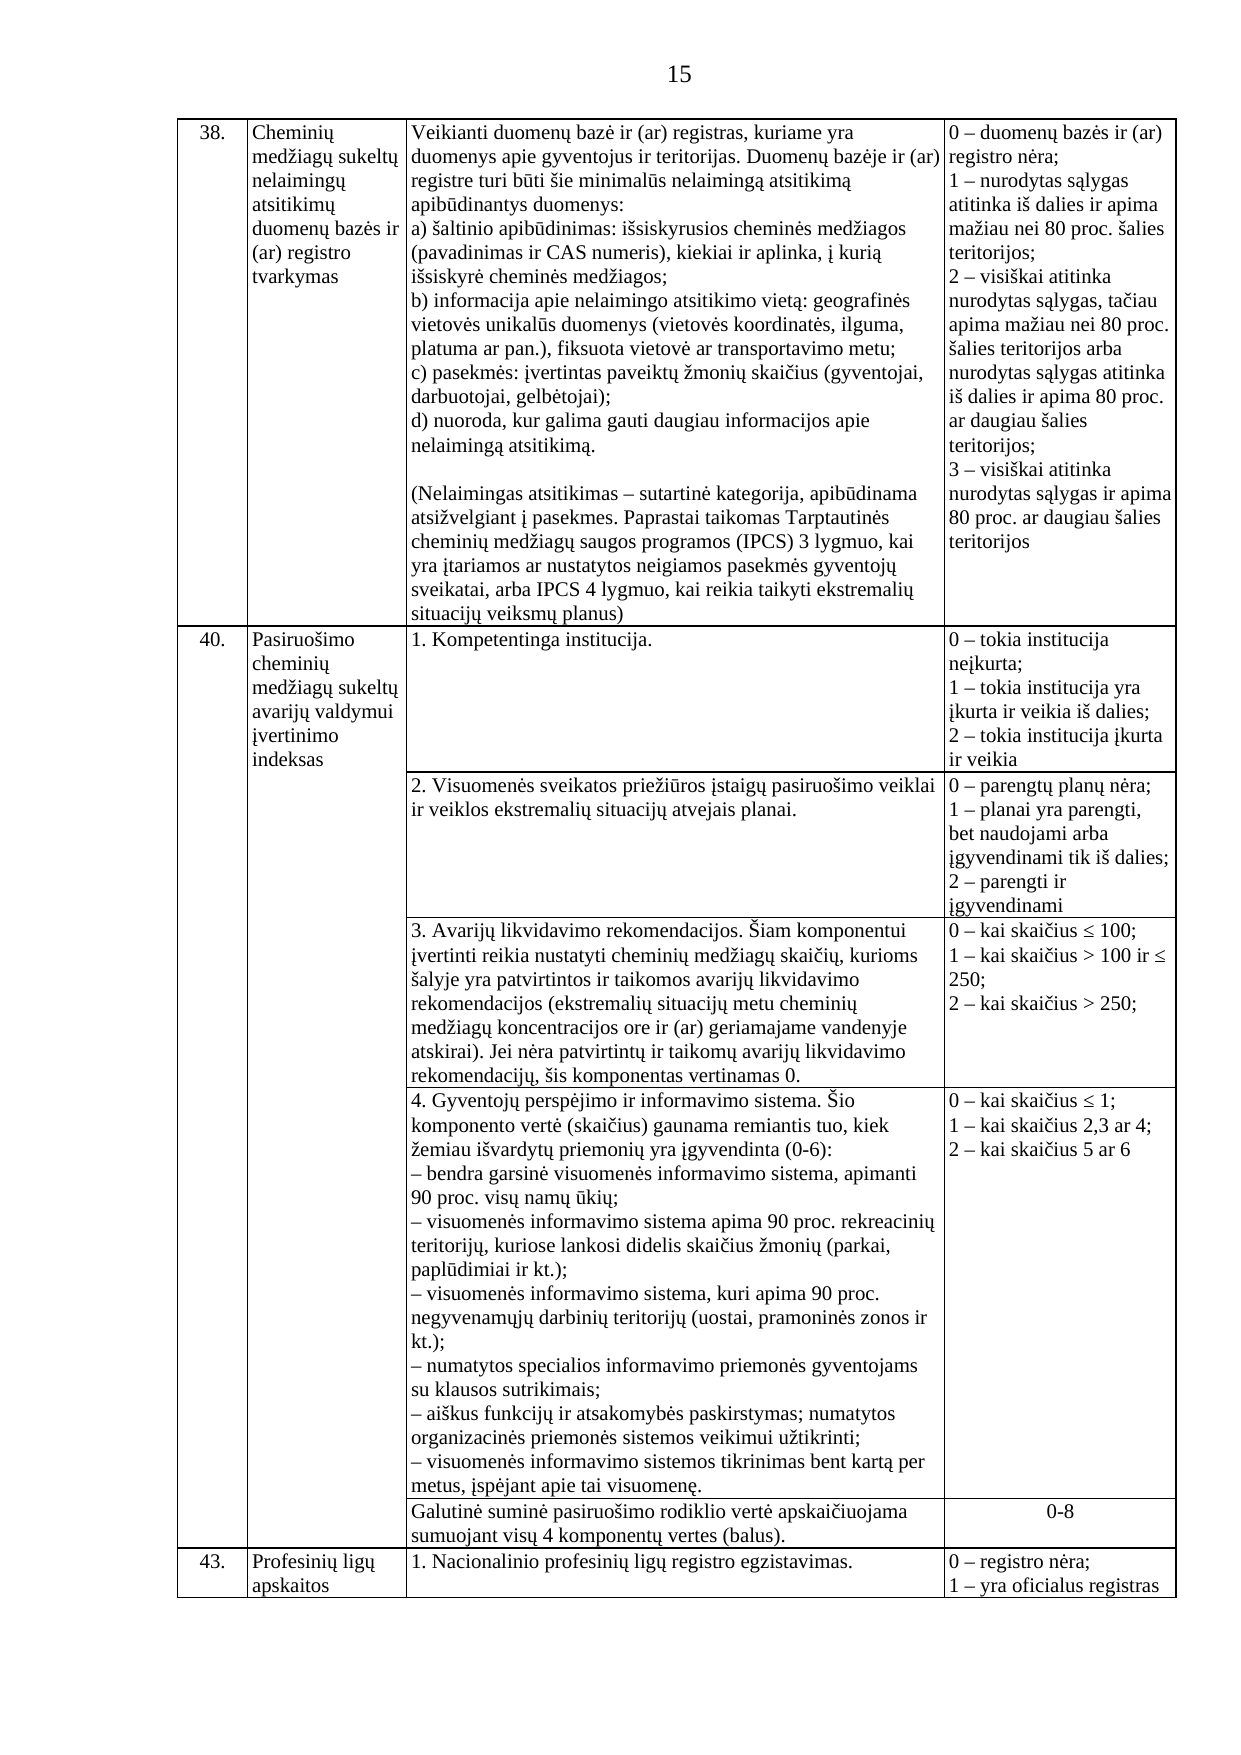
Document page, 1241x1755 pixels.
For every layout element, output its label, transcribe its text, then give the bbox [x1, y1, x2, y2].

table_cell [248, 1498, 406, 1547]
table_cell [1177, 1573, 1181, 1597]
table_cell 2. Visuomenės sveikatos priežiūros įstaigų pasiruošimo veiklai ir veiklos ekstremalių situacijų atvejais planai. [407, 773, 944, 917]
table_cell [1177, 651, 1181, 771]
table_cell 0 – kai skaičius ≤ 100; 1 – kai skaičius > 100 ir ≤ 250; 2 – kai skaičius > 250; [945, 918, 1175, 1087]
table_cell [1177, 942, 1181, 1087]
table_cell [1177, 144, 1181, 625]
table_cell 38. [178, 120, 247, 625]
table_cell 1. Nacionalinio profesinių ligų registro egzistavimas. [407, 1549, 944, 1597]
table_cell [178, 1498, 247, 1547]
table_cell 43. [178, 1549, 247, 1597]
table_cell 0 – duomenų bazės ir (ar) registro nėra; 1 – nurodytas sąlygas atitinka iš dalies ir apima mažiau nei 80 proc. šalies teritorijos; 2 – visiškai atitinka nurodytas sąlygas, tačiau apima mažiau nei 80 proc. šalies teritorijos arba nurodytas sąlygas atitinka iš dalies ir apima 80 proc. ar daugiau šalies teritorijos; 3 – visiškai atitinka nurodytas sąlygas ir apima 80 proc. ar daugiau šalies teritorijos [945, 120, 1175, 625]
table_cell Cheminių medžiagų sukeltų nelaimingų atsitikimų duomenų bazės ir (ar) registro tvarkymas [248, 120, 406, 625]
table_cell 1. Kompetentinga institucija. [407, 627, 944, 771]
table_cell Pasiruošimo cheminių medžiagų sukeltų avarijų valdymui įvertinimo indeksas [248, 627, 406, 1497]
table_cell [1177, 1112, 1181, 1497]
table_cell 0-8 [945, 1499, 1175, 1547]
table_cell [1177, 1523, 1181, 1547]
table_cell 0 – kai skaičius ≤ 1; 1 – kai skaičius 2,3 ar 4; 2 – kai skaičius 5 ar 6 [945, 1088, 1175, 1497]
table_cell 40. [178, 627, 247, 1497]
table_cell [1177, 797, 1181, 917]
